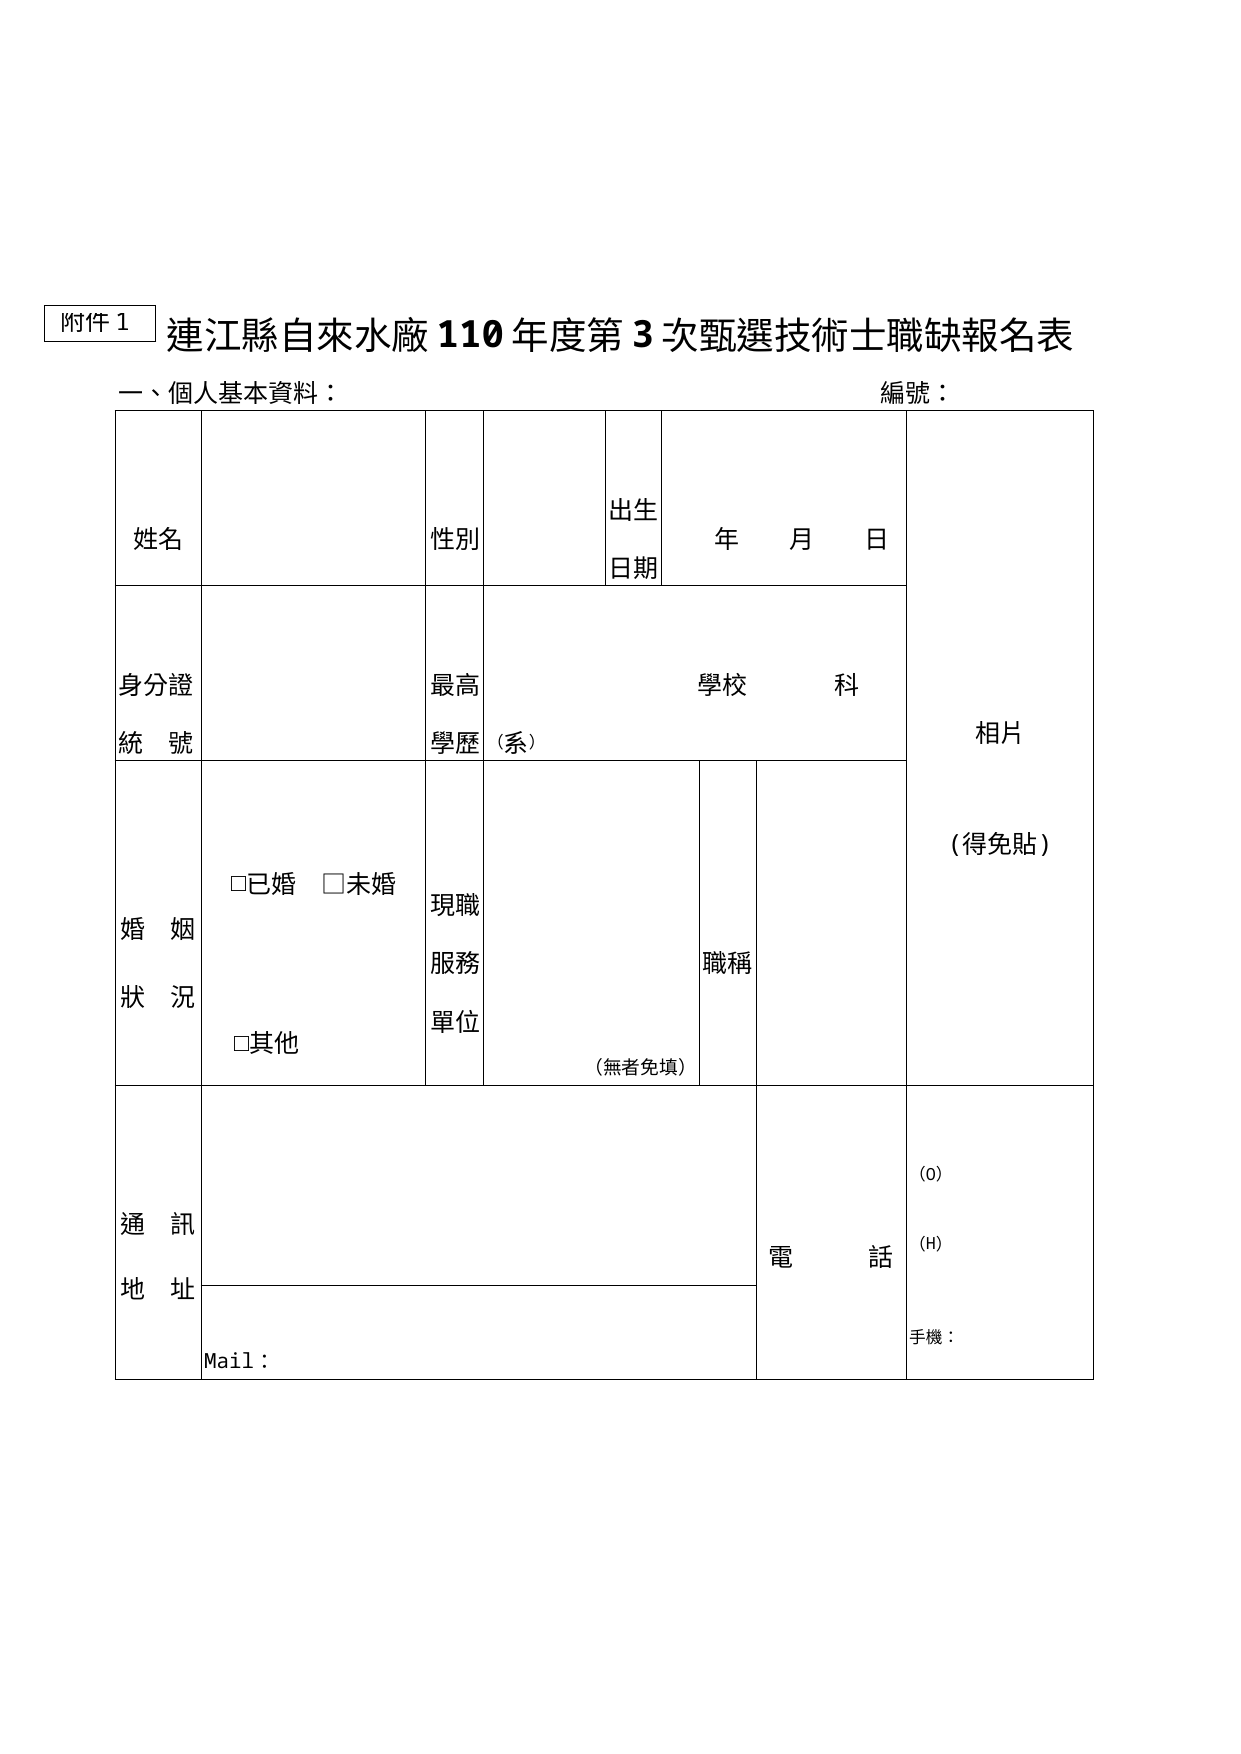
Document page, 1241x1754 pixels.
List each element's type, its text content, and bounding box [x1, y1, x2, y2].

table_cell [757, 761, 906, 1085]
table_cell [202, 586, 425, 760]
text 連江縣自來水廠110年度第3次甄選技術士職缺報名表 [118, 294, 1122, 352]
table_header [484, 411, 605, 585]
table_cell 學校 科（系） [484, 586, 906, 760]
table_cell 電 話 [757, 1086, 906, 1379]
table_cell 職稱 [700, 761, 756, 1085]
text 連江縣自來水廠110年度第3次甄選技術士職缺報名表 [45, 306, 155, 341]
table_header [202, 411, 425, 585]
text 附件1 [60, 313, 140, 334]
table_cell （O） （H） 手機： [907, 1086, 1093, 1379]
table_cell 最高學歷 [426, 586, 483, 760]
table_header 年 月 日 [662, 411, 906, 585]
table_cell 婚 姻 狀 況 [116, 761, 201, 1085]
table_cell Mail： [202, 1286, 756, 1379]
table_cell 現職服務單位 [426, 761, 483, 1085]
table_cell [202, 1086, 756, 1169]
table_cell [202, 1169, 756, 1285]
table_header 姓名 [116, 411, 201, 585]
table_header 出生日期 [606, 411, 661, 585]
table_cell □已婚 □未婚 □其他 [202, 761, 425, 1085]
table_header 相片 (得免貼) [907, 411, 1093, 1085]
table_cell （無者免填） [484, 761, 699, 1085]
table_cell 通 訊 地 址 [116, 1086, 201, 1379]
text 一、個人基本資料： 編號： [118, 352, 1122, 410]
table_cell 身分證統 號 [116, 586, 201, 760]
text 連江縣自來水廠110年度第3次甄選技術士職缺報名表 [898, 322, 918, 352]
table_header 性別 [426, 411, 483, 585]
